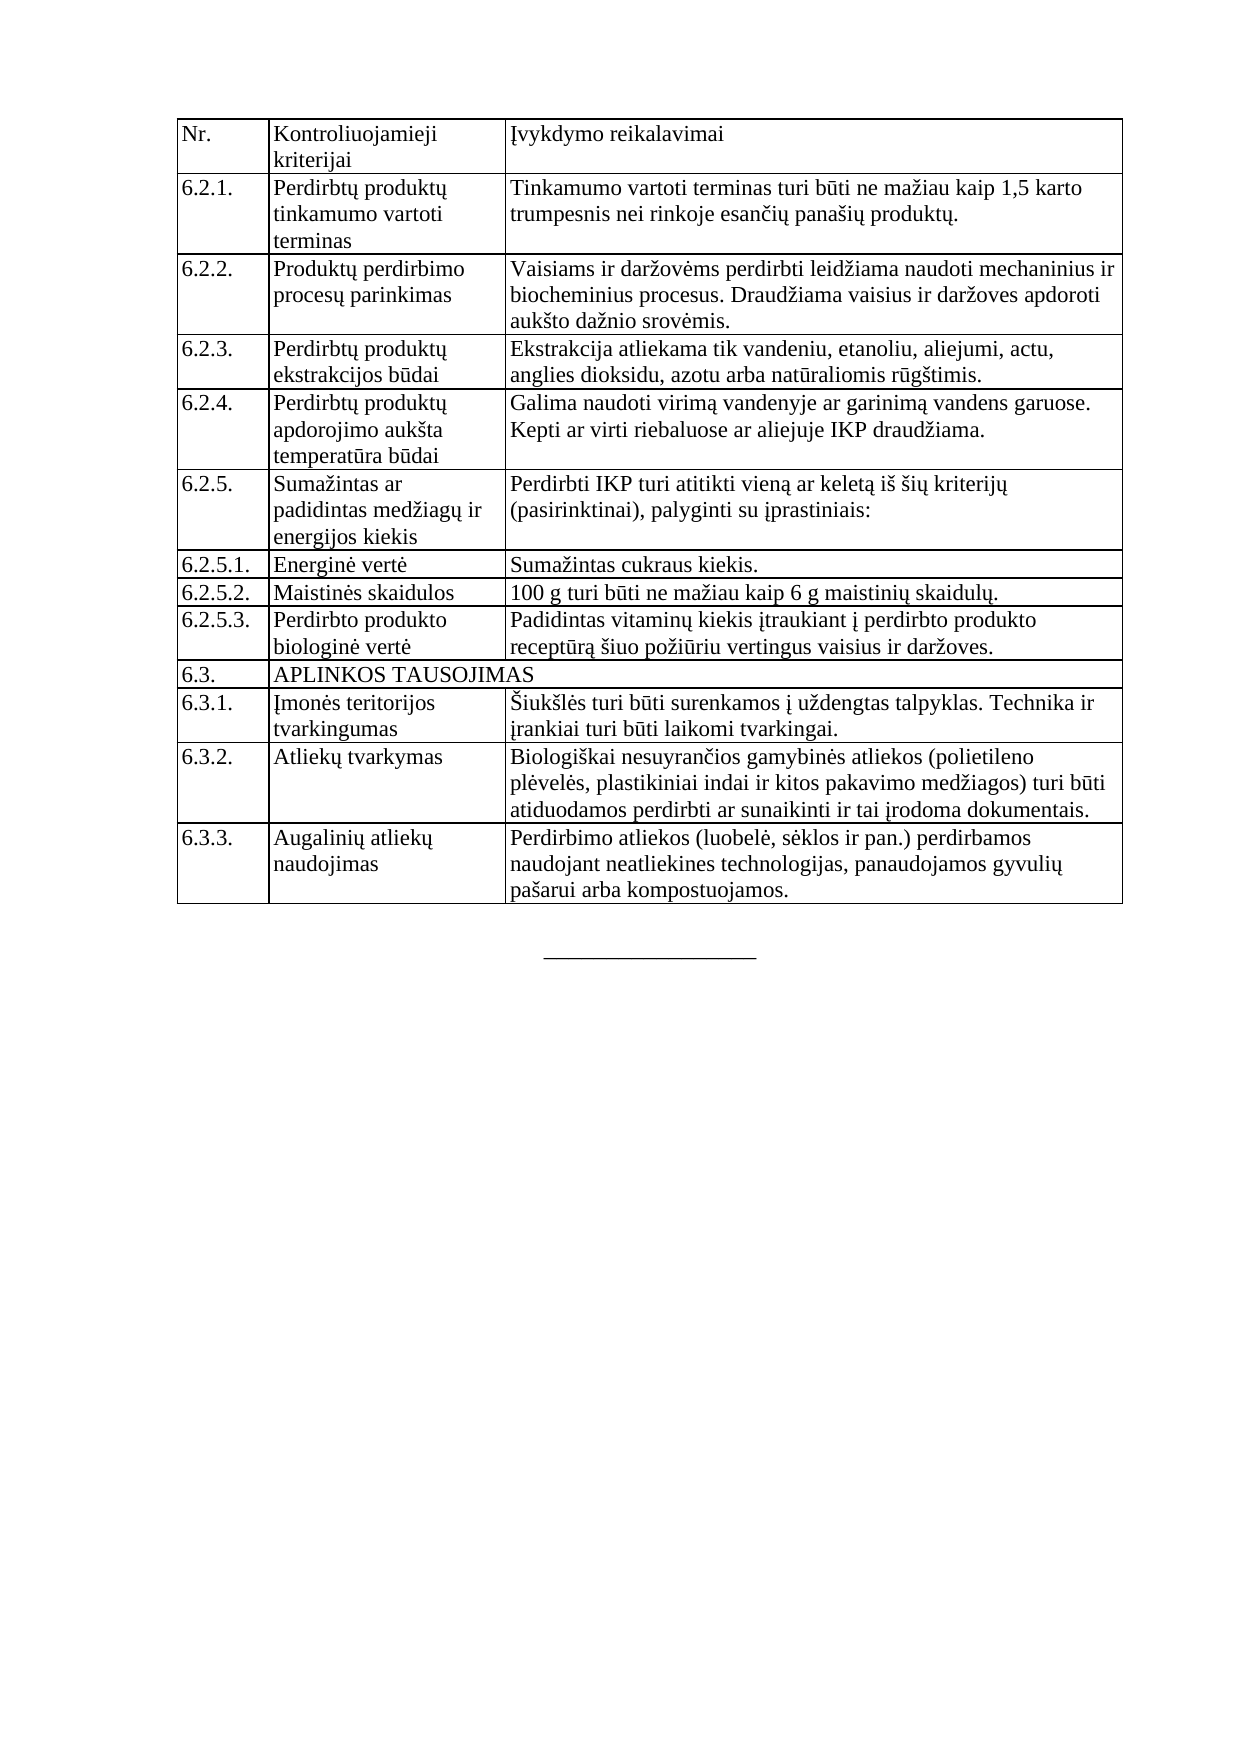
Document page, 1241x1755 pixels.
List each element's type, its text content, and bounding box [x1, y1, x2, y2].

table_header Įvykdymo reikalavimai [506, 120, 1122, 172]
table_cell 6.2.5. [178, 470, 268, 549]
table_cell Galima naudoti virimą vandenyje ar garinimą vandens garuose. Kepti ar virti riebaluose ar aliejuje IKP draudžiama. [506, 390, 1122, 468]
table_cell 6.2.3. [178, 335, 268, 388]
table_cell Produktų perdirbimo procesų parinkimas [270, 255, 505, 334]
table_cell 6.2.4. [178, 390, 268, 468]
table_cell 6.3.2. [178, 743, 268, 822]
table_cell Augalinių atliekų naudojimas [270, 824, 505, 903]
table_cell 6.3.3. [178, 824, 268, 903]
table_cell Tinkamumo vartoti terminas turi būti ne mažiau kaip 1,5 karto trumpesnis nei rinkoje esančių panašių produktų. [506, 174, 1122, 253]
table_cell 6.3.1. [178, 689, 268, 741]
table_cell 6.2.1. [178, 174, 268, 253]
table_cell Atliekų tvarkymas [270, 743, 505, 822]
table_cell 6.2.2. [178, 255, 268, 334]
table_cell 6.2.5.3. [178, 607, 268, 659]
table_cell Perdirbti IKP turi atitikti vieną ar keletą iš šių kriterijų (pasirinktinai), palyginti su įprastiniais: [506, 470, 1122, 549]
text _________________ [177, 933, 1122, 962]
table_header Nr. [178, 120, 268, 172]
